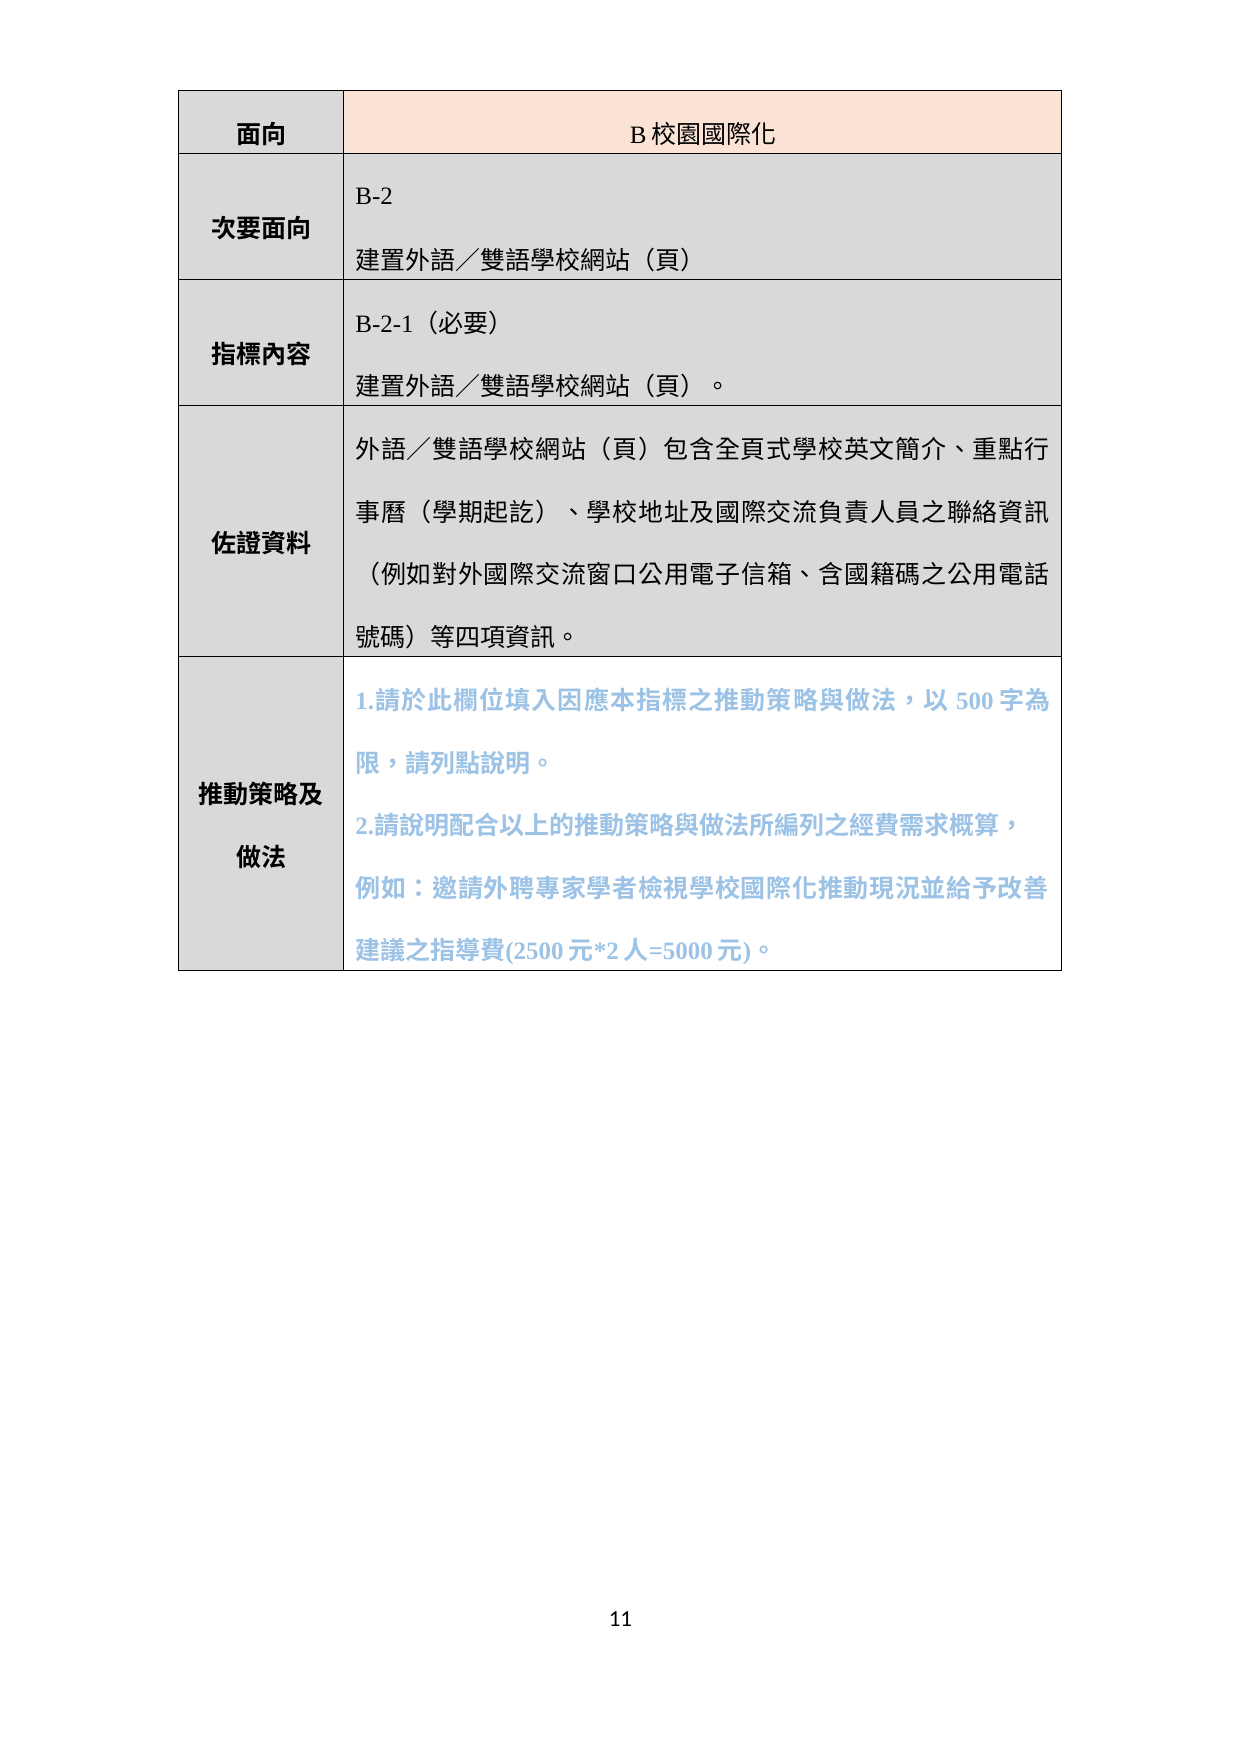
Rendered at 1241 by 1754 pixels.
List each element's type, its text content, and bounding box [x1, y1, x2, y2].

table_cell 外語／雙語學校網站（頁）包含全頁式學校英文簡介、重點行事曆（學期起訖）、學校地址及國際交流負責人員之聯絡資訊（例如對外國際交流窗口公用電子信箱、含國籍碼之公用電話號碼）等四項資訊。 [344, 406, 1061, 656]
table_cell 佐證資料 [179, 406, 343, 656]
table_cell B-2-1（必要） 建置外語／雙語學校網站（頁）。 [344, 280, 1061, 405]
table_header 面向 [179, 91, 343, 153]
table_cell B-2 建置外語／雙語學校網站（頁） [344, 154, 1061, 279]
table_cell 指標內容 [179, 280, 343, 405]
table_header B校園國際化 [344, 91, 1061, 153]
table_cell 次要面向 [179, 154, 343, 279]
table_cell 1.請於此欄位填入因應本指標之推動策略與做法，以500字為限，請列點說明。 2.請說明配合以上的推動策略與做法所編列之經費需求概算， 例如：邀請外聘專家學者檢視學校國際化推動現況並給予改善建議之指導費(2500元*2人=5000元)。 [344, 657, 1061, 970]
table_cell 推動策略及做法 [179, 657, 343, 970]
